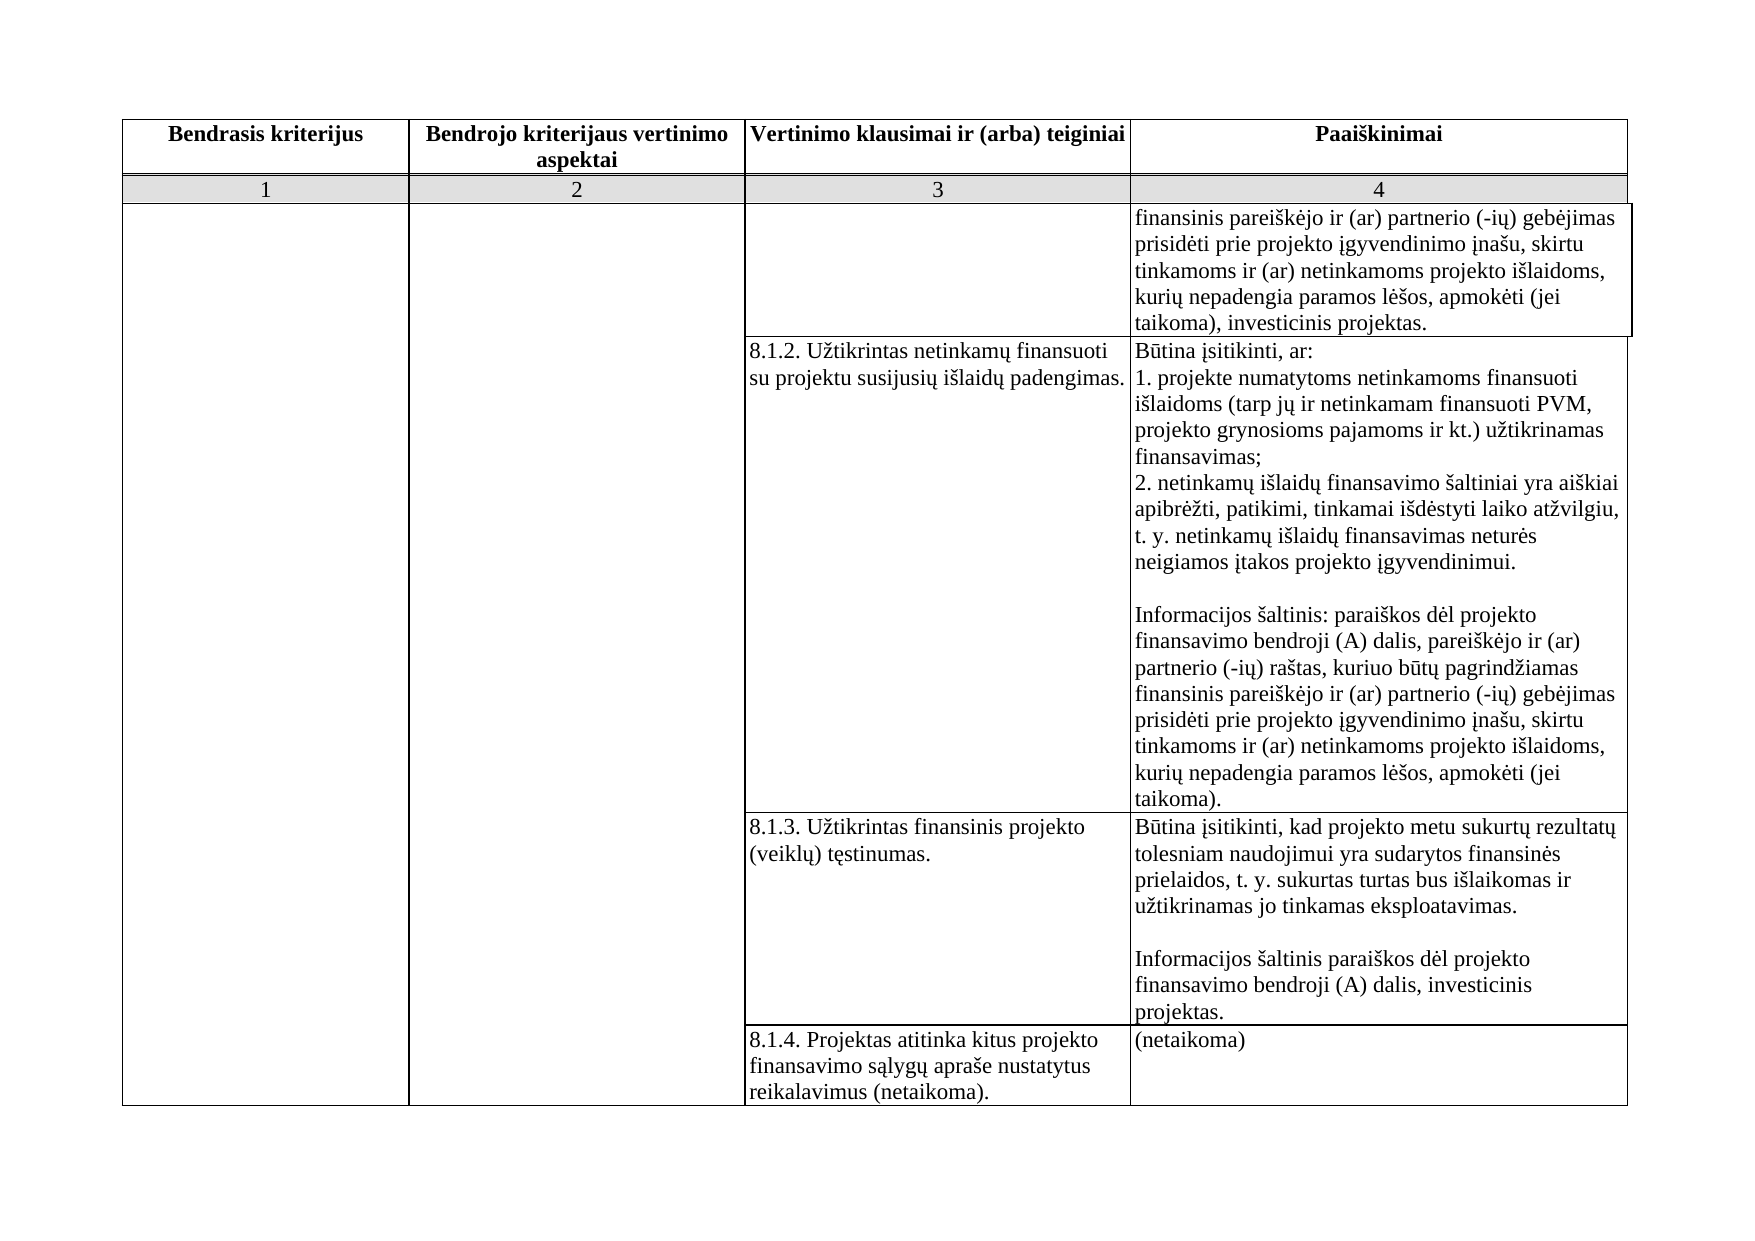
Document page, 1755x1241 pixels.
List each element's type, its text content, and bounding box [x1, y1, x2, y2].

table_cell finansinis pareiškėjo ir (ar) partnerio (-ių) gebėjimas prisidėti prie projekto įgyvendinimo įnašu, skirtu tinkamoms ir (ar) netinkamoms projekto išlaidoms, kurių nepadengia paramos lėšos, apmokėti (jei taikoma), investicinis projektas. [1131, 204, 1631, 336]
table_cell 8.1.3. Užtikrintas finansinis projekto (veiklų) tęstinumas. [746, 813, 1130, 1024]
table_cell (netaikoma) [1131, 1026, 1627, 1105]
table_cell 1 [123, 176, 408, 202]
table_header Paaiškinimai [1131, 120, 1627, 173]
table_cell [1632, 173, 1637, 202]
table_header Bendrojo kriterijaus vertinimo aspektai [410, 120, 744, 173]
table_cell 3 [746, 176, 1130, 202]
table_cell [1628, 812, 1632, 1024]
table_cell [1632, 812, 1637, 1024]
table_cell 2 [410, 176, 744, 202]
table_header Vertinimo klausimai ir (arba) teiginiai [746, 120, 1130, 173]
table_cell [1632, 336, 1637, 812]
table_cell [1628, 337, 1632, 812]
table_cell Būtina įsitikinti, ar: 1. projekte numatytoms netinkamoms finansuoti išlaidoms (tarp jų ir netinkamam finansuoti PVM, projekto grynosioms pajamoms ir kt.) užtikrinamas finansavimas; 2. netinkamų išlaidų finansavimo šaltiniai yra aiškiai apibrėžti, patikimi, tinkamai išdėstyti laiko atžvilgiu, t. y. netinkamų išlaidų finansavimas neturės neigiamos įtakos projekto įgyvendinimui. Informacijos šaltinis: paraiškos dėl projekto finansavimo bendroji (A) dalis, pareiškėjo ir (ar) partnerio (-ių) raštas, kuriuo būtų pagrindžiamas finansinis pareiškėjo ir (ar) partnerio (-ių) gebėjimas prisidėti prie projekto įgyvendinimo įnašu, skirtu tinkamoms ir (ar) netinkamoms projekto išlaidoms, kurių nepadengia paramos lėšos, apmokėti (jei taikoma). [1131, 337, 1627, 812]
table_cell [123, 204, 408, 1105]
table_cell [1628, 1024, 1632, 1105]
table_cell [410, 204, 744, 1105]
table_cell Būtina įsitikinti, kad projekto metu sukurtų rezultatų tolesniam naudojimui yra sudarytos finansinės prielaidos, t. y. sukurtas turtas bus išlaikomas ir užtikrinamas jo tinkamas eksploatavimas. Informacijos šaltinis paraiškos dėl projekto finansavimo bendroji (A) dalis, investicinis projektas. [1131, 813, 1627, 1024]
table_cell [746, 204, 1130, 336]
table_cell 8.1.4. Projektas atitinka kitus projekto finansavimo sąlygų apraše nustatytus reikalavimus (netaikoma). [746, 1026, 1130, 1105]
table_header [1632, 119, 1637, 173]
table_header [1628, 119, 1632, 173]
table_cell 8.1.2. Užtikrintas netinkamų finansuoti su projektu susijusių išlaidų padengimas. [746, 337, 1130, 812]
table_cell [1628, 173, 1632, 202]
table_header Bendrasis kriterijus [123, 120, 408, 173]
table_cell 4 [1131, 176, 1627, 202]
table_cell [1633, 203, 1637, 336]
table_cell [1632, 1024, 1637, 1105]
